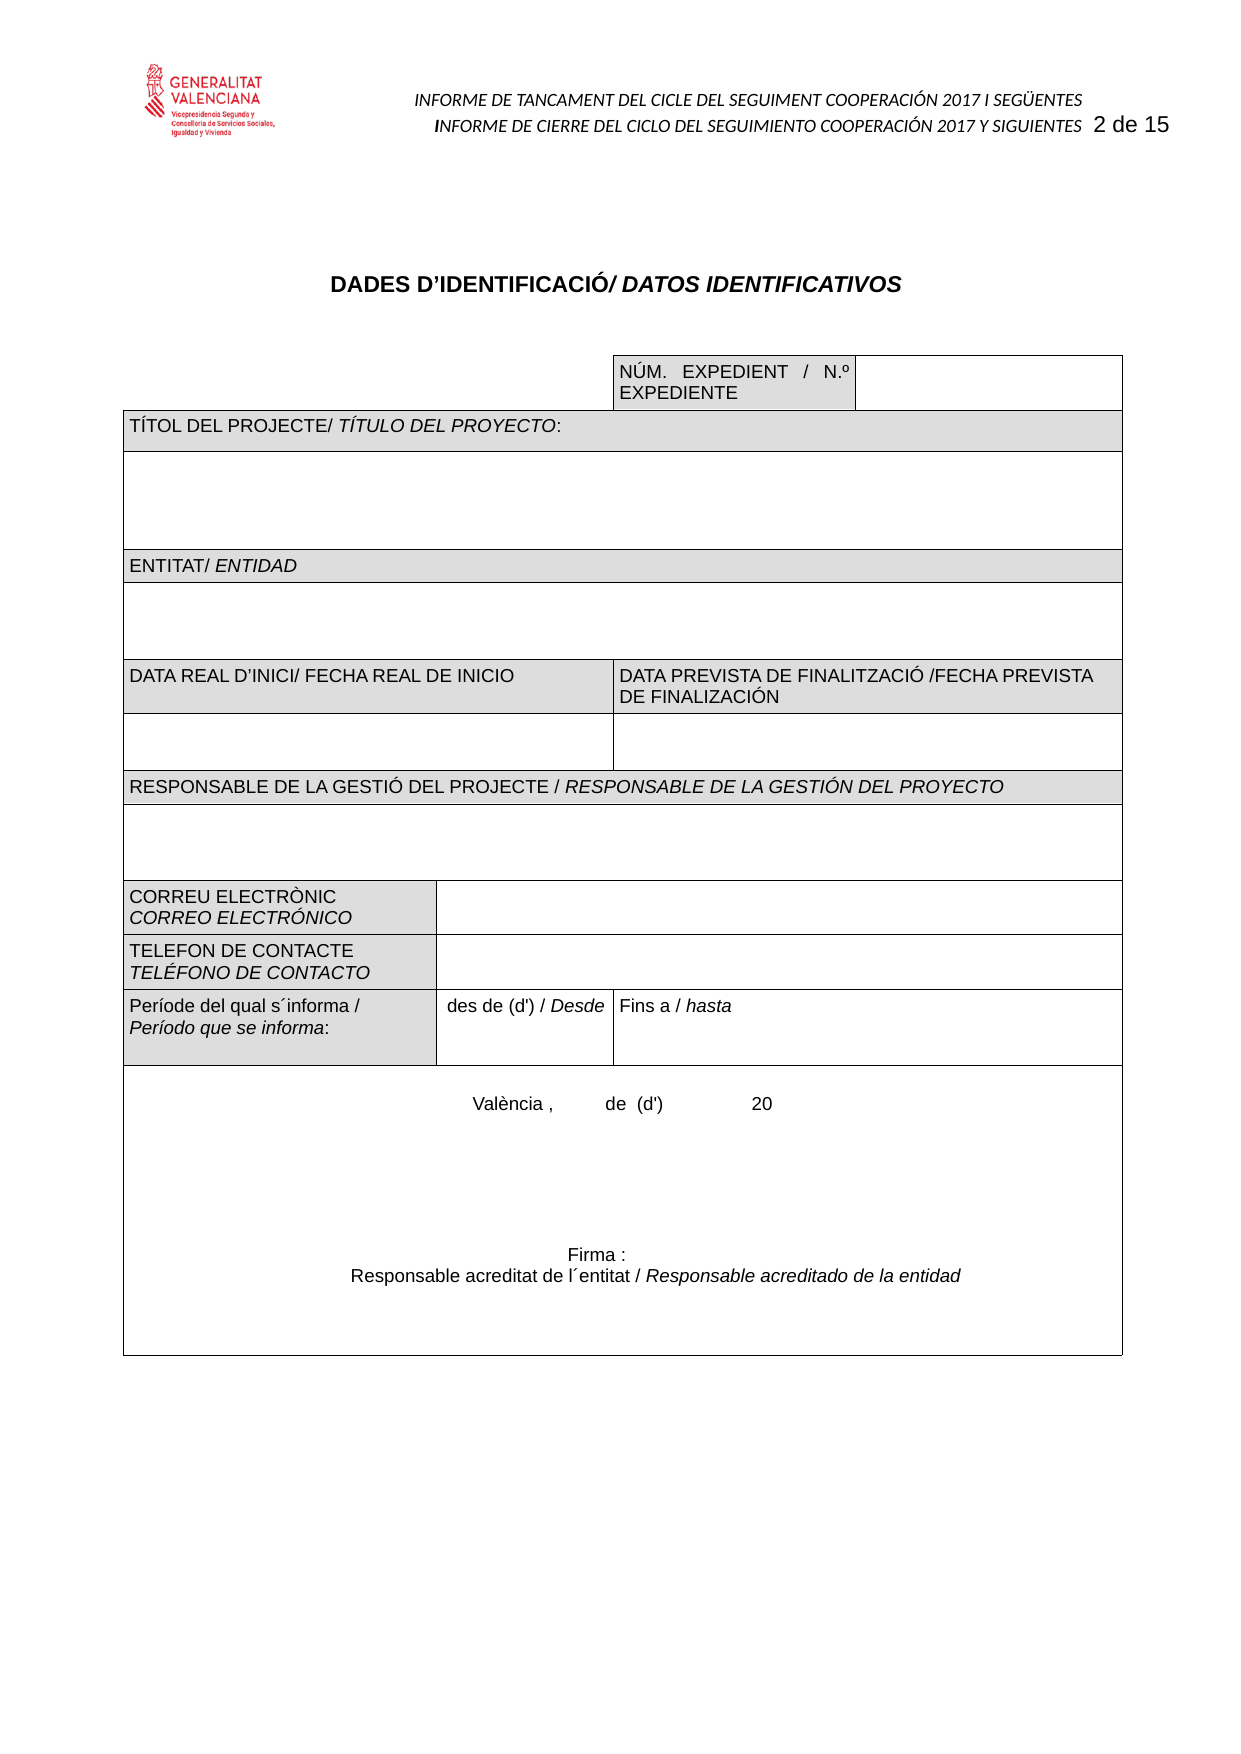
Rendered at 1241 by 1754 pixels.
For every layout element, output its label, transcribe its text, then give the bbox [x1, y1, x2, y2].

table_cell Fins a / hasta [614, 990, 1122, 1065]
table_cell TELEFON DE CONTACTE TELÉFONO DE CONTACTO [124, 935, 436, 989]
table_cell ENTITAT/ ENTIDAD [124, 550, 1122, 582]
table_cell València , de (d') 20 Firma : Responsable acreditat de l´entitat / Responsable acreditado de la entidad [124, 1066, 1122, 1355]
table_cell DATA PREVISTA DE FINALITZACIÓ /FECHA PREVISTA DE FINALIZACIÓN [614, 660, 1122, 713]
table_cell [437, 881, 1122, 934]
table_cell [124, 805, 1122, 880]
table_cell [124, 714, 613, 770]
table_cell CORREU ELECTRÒNIC CORREO ELECTRÓNICO [124, 881, 436, 934]
table_cell des de (d') / Desde [437, 990, 613, 1065]
table_cell [124, 583, 1122, 658]
table_cell [437, 935, 1122, 989]
table_cell TÍTOL DEL PROJECTE/ TÍTULO DEL PROYECTO: [124, 411, 1122, 451]
table_cell [124, 452, 1122, 549]
table_cell DATA REAL D’INICI/ FECHA REAL DE INICIO [124, 660, 613, 713]
table_header NÚM. EXPEDIENT / N.º EXPEDIENTE [614, 356, 855, 409]
table_cell RESPONSABLE DE LA GESTIÓ DEL PROJECTE / RESPONSABLE DE LA GESTIÓN DEL PROYECTO [124, 771, 1122, 803]
table_cell [614, 714, 1122, 770]
table_header [856, 356, 1122, 409]
text DADES D’IDENTIFICACIÓ/ DATOS IDENTIFICATIVOS [118, 271, 1122, 298]
table_cell Període del qual s´informa / Período que se informa: [124, 990, 436, 1065]
table_header [123, 355, 613, 409]
